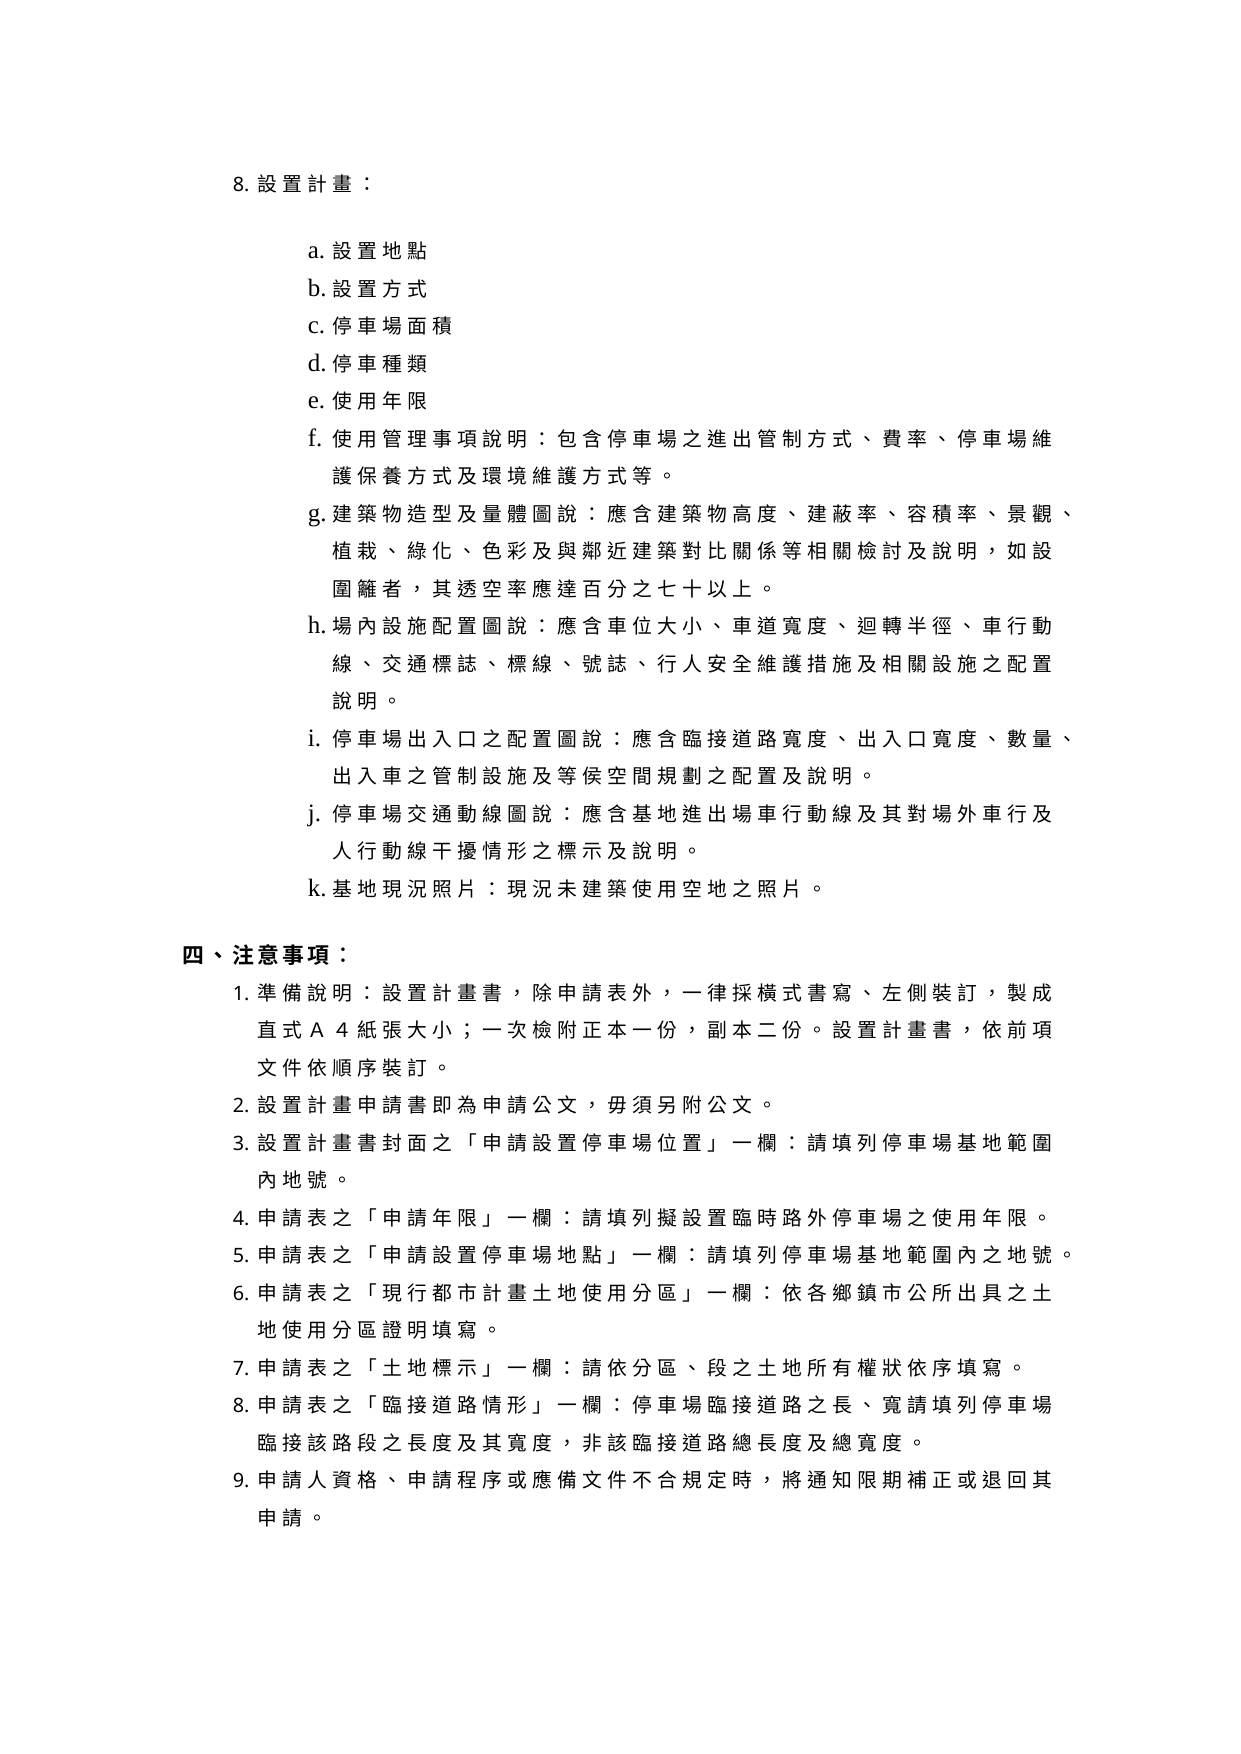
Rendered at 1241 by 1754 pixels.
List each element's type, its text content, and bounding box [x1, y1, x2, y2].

list 設置計畫書封面之「申請設置停車場位置」一欄：請填列停車場基地範圍內地號。 [220, 1123, 1058, 1198]
list 停車場交通動線圖說：應含基地進出場車行動線及其對場外車行及人行動線干擾情形之標示及說明。 [301, 794, 1058, 869]
list 申請表之「土地標示」一欄：請依分區、段之土地所有權狀依序填寫。 [220, 1348, 1058, 1385]
list 申請表之「申請年限」一欄：請填列擬設置臨時路外停車場之使用年限。 [220, 1198, 1058, 1235]
list 設置方式 [301, 269, 1058, 306]
list 停車場面積 [301, 306, 1058, 344]
list 停車場出入口之配置圖說：應含臨接道路寬度、出入口寬度、數量、出入車之管制設施及等侯空間規劃之配置及說明。 [301, 719, 1058, 794]
list 使用管理事項說明：包含停車場之進出管制方式、費率、停車場維護保養方式及環境維護方式等。 [301, 419, 1058, 494]
list 設置地點 [301, 231, 1058, 269]
subtitle 四、注意事項︰ [183, 935, 1058, 973]
list 基地現況照片：現況未建築使用空地之照片。 [301, 869, 1058, 906]
list 設置計畫： [220, 164, 1058, 202]
list 建築物造型及量體圖說：應含建築物高度、建蔽率、容積率、景觀、植栽、綠化、色彩及與鄰近建築對比關係等相關檢討及說明，如設圍籬者，其透空率應達百分之七十以上。 [301, 494, 1058, 606]
list 使用年限 [301, 381, 1058, 419]
list 設置計畫申請書即為申請公文，毋須另附公文。 [220, 1085, 1058, 1123]
list 準備說明：設置計畫書，除申請表外，一律採橫式書寫、左側裝訂，製成直式Ａ４紙張大小；一次檢附正本一份，副本二份。設置計畫書，依前項文件依順序裝訂。 [220, 973, 1058, 1085]
list 申請表之「現行都市計畫土地使用分區」一欄：依各鄉鎮市公所出具之土地使用分區證明填寫。 [220, 1273, 1058, 1348]
list 停車種類 [301, 344, 1058, 381]
list 申請表之「申請設置停車場地點」一欄：請填列停車場基地範圍內之地號。 [220, 1235, 1058, 1273]
list 場內設施配置圖說：應含車位大小、車道寬度、迴轉半徑、車行動線、交通標誌、標線、號誌、行人安全維護措施及相關設施之配置說明。 [301, 606, 1058, 719]
list 申請表之「臨接道路情形」一欄：停車場臨接道路之長、寬請填列停車場臨接該路段之長度及其寬度，非該臨接道路總長度及總寬度。 [220, 1385, 1058, 1460]
list 申請人資格、申請程序或應備文件不合規定時，將通知限期補正或退回其申請。 [220, 1460, 1058, 1535]
